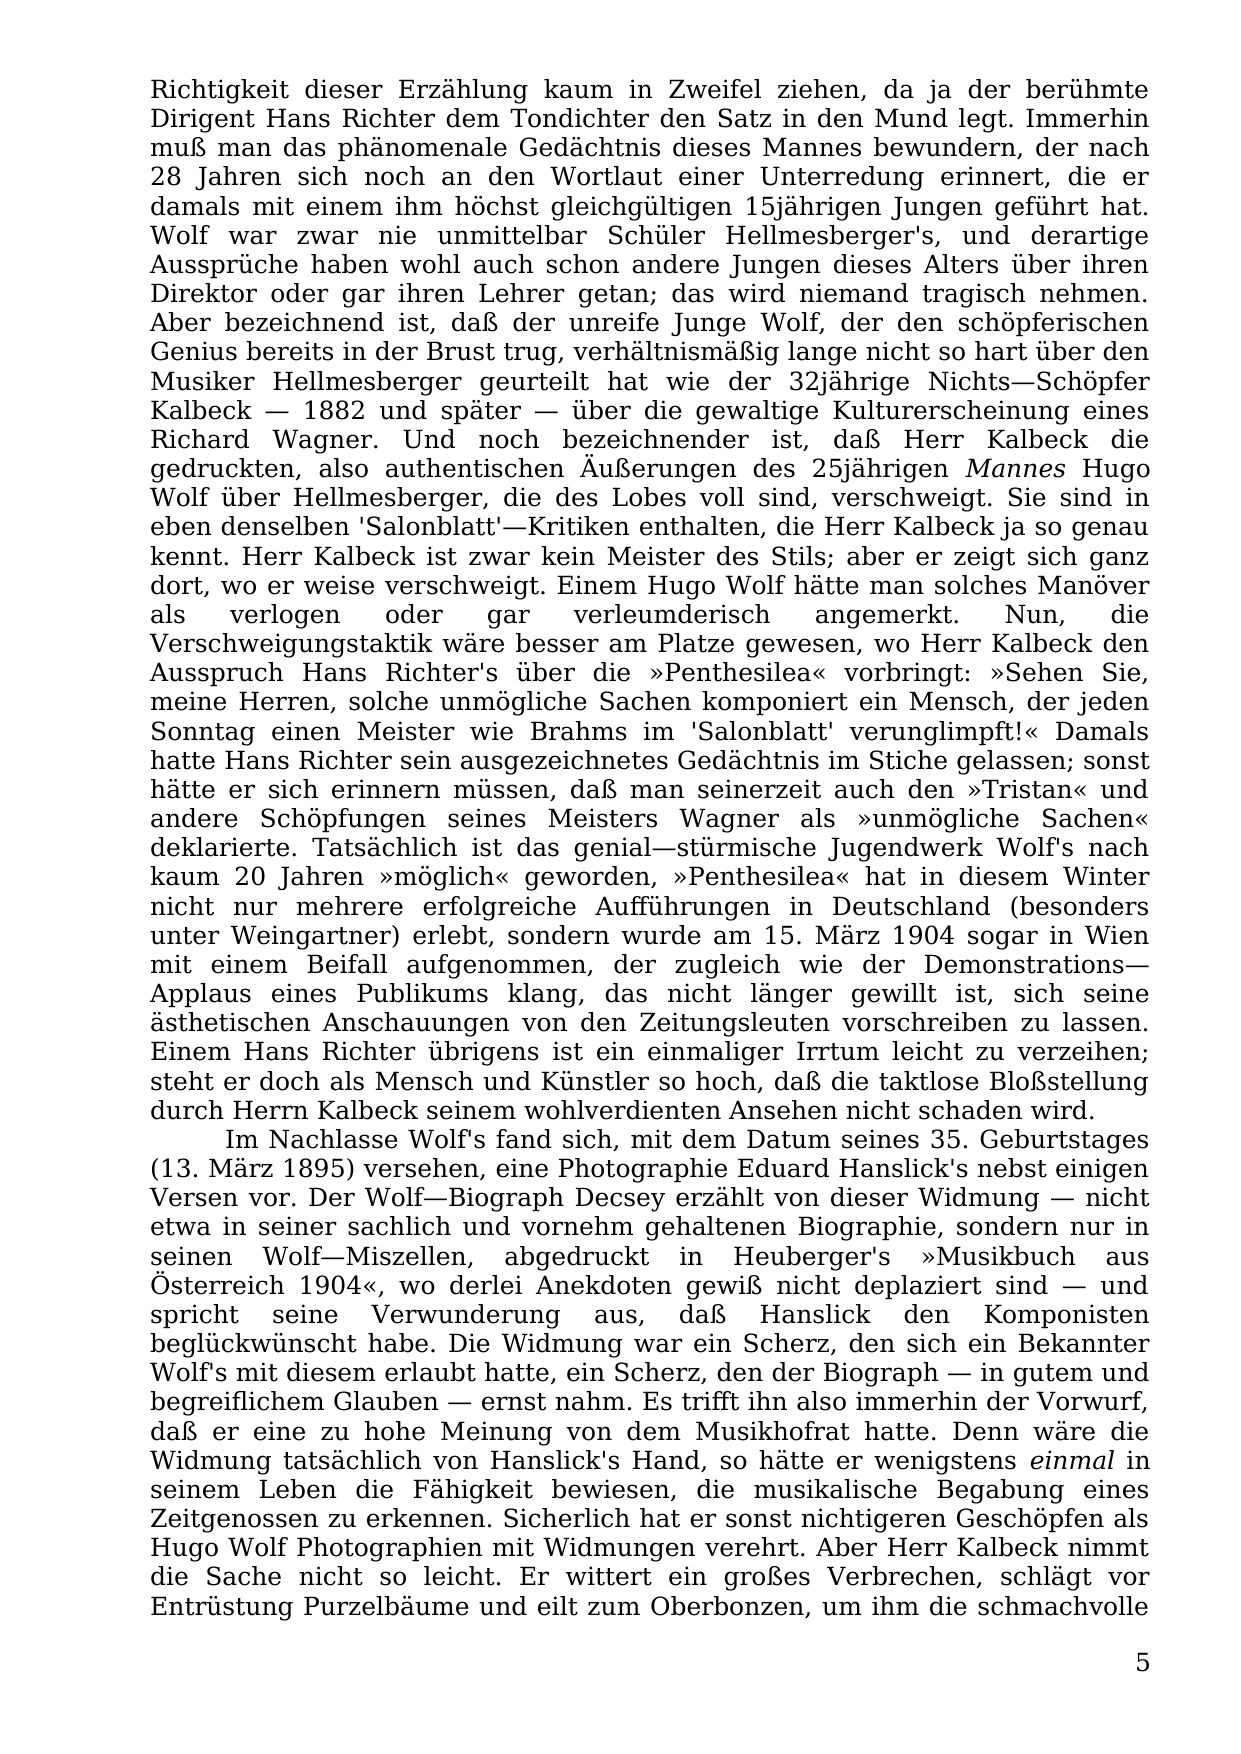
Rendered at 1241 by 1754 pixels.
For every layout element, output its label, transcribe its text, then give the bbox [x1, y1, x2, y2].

text Im Nachlasse Wolf's fand sich, mit dem Datum seines 35. Geburtstages (13. März 1895) versehen, eine Photographie Eduard Hanslick's nebst einigen Versen vor. Der Wolf—Biograph Decsey erzählt von dieser Widmung — nicht etwa in seiner sachlich und vornehm gehaltenen Biographie, sondern nur in seinen Wolf—Miszellen, abgedruckt in Heuberger's »Musikbuch aus Österreich 1904«, wo derlei Anekdoten gewiß nicht deplaziert sind — und spricht seine Verwunderung aus, daß Hanslick den Komponisten beglückwünscht habe. Die Widmung war ein Scherz, den sich ein Bekannter Wolf's mit diesem erlaubt hatte, ein Scherz, den der Biograph — in gutem und begreiflichem Glauben — ernst nahm. Es trifft ihn also immerhin der Vorwurf, daß er eine zu hohe Meinung von dem Musikhofrat hatte. Denn wäre die Widmung tatsächlich von Hanslick's Hand, so hätte er wenigstens einmal in seinem Leben die Fähigkeit bewiesen, die musikalische Begabung eines Zeitgenossen zu erkennen. Sicherlich hat er sonst nichtigeren Geschöpfen als Hugo Wolf Photographien mit Widmungen verehrt. Aber Herr Kalbeck nimmt die Sache nicht so leicht. Er wittert ein großes Verbrechen, schlägt vor Entrüstung Purzelbäume und eilt zum Oberbonzen, um ihm die schmachvolle [150, 1125, 1151, 1621]
text Richtigkeit dieser Erzählung kaum in Zweifel ziehen, da ja der berühmte Dirigent Hans Richter dem Tondichter den Satz in den Mund legt. Immerhin muß man das phänomenale Gedächtnis dieses Mannes bewundern, der nach 28 Jahren sich noch an den Wortlaut einer Unterredung erinnert, die er damals mit einem ihm höchst gleichgültigen 15jährigen Jungen geführt hat. Wolf war zwar nie unmittelbar Schüler Hellmesberger's, und derartige Aussprüche haben wohl auch schon andere Jungen dieses Alters über ihren Direktor oder gar ihren Lehrer getan; das wird niemand tragisch nehmen. Aber bezeichnend ist, daß der unreife Junge Wolf, der den schöpferischen Genius bereits in der Brust trug, verhältnismäßig lange nicht so hart über den Musiker Hellmesberger geurteilt hat wie der 32jährige Nichts—Schöpfer Kalbeck — 1882 und später — über die gewaltige Kulturerscheinung eines Richard Wagner. Und noch bezeichnender ist, daß Herr Kalbeck die gedruckten, also authentischen Äußerungen des 25jährigen Mannes Hugo Wolf über Hellmesberger, die des Lobes voll sind, verschweigt. Sie sind in eben denselben 'Salonblatt'—Kritiken enthalten, die Herr Kalbeck ja so genau kennt. Herr Kalbeck ist zwar kein Meister des Stils; aber er zeigt sich ganz dort, wo er weise verschweigt. Einem Hugo Wolf hätte man solches Manöver als verlogen oder gar verleumderisch angemerkt. Nun, die Verschweigungstaktik wäre besser am Platze gewesen, wo Herr Kalbeck den Ausspruch Hans Richter's über die »Penthesilea« vorbringt: »Sehen Sie, meine Herren, solche unmögliche Sachen komponiert ein Mensch, der jeden Sonntag einen Meister wie Brahms im 'Salonblatt' verunglimpft!« Damals hatte Hans Richter sein ausgezeichnetes Gedächtnis im Stiche gelassen; sonst hätte er sich erinnern müssen, daß man seinerzeit auch den »Tristan« und andere Schöpfungen seines Meisters Wagner als »unmögliche Sachen« deklarierte. Tatsächlich ist das genial—stürmische Jugendwerk Wolf's nach kaum 20 Jahren »möglich« geworden, »Penthesilea« hat in diesem Winter nicht nur mehrere erfolgreiche Aufführungen in Deutschland (besonders unter Weingartner) erlebt, sondern wurde am 15. März 1904 sogar in Wien mit einem Beifall aufgenommen, der zugleich wie der Demonstrations—Applaus eines Publikums klang, das nicht länger gewillt ist, sich seine ästhetischen Anschauungen von den Zeitungsleuten vorschreiben zu lassen. Einem Hans Richter übrigens ist ein einmaliger Irrtum leicht zu verzeihen; steht er doch als Mensch und Künstler so hoch, daß die taktlose Bloßstellung durch Herrn Kalbeck seinem wohlverdienten Ansehen nicht schaden wird. [150, 75, 1151, 1125]
